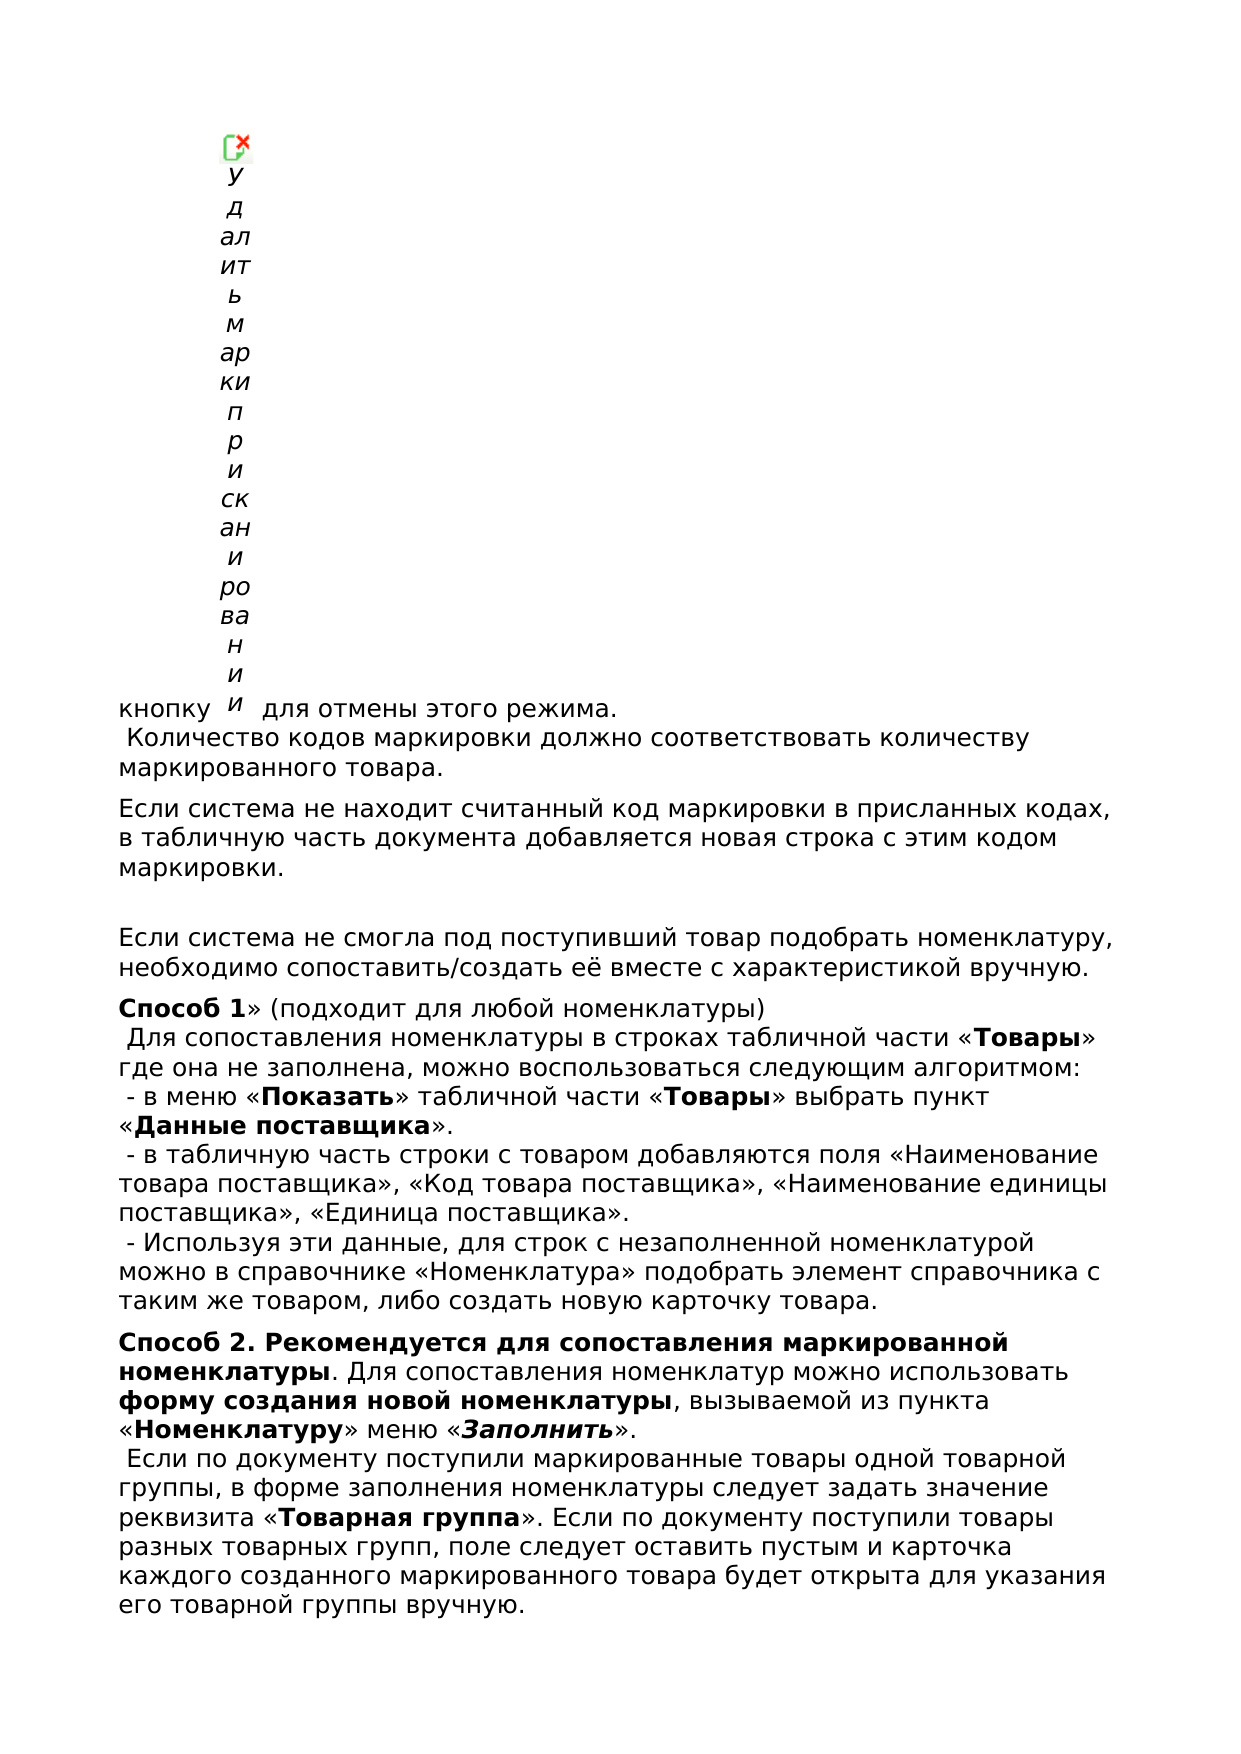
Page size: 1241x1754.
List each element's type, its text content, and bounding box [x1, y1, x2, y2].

picture [219, 130, 254, 164]
text Способ 1» (подходит для любой номенклатуры) Для сопоставления номенклатуры в строках табличной части «Товары» где она не заполнена, можно воспользоваться следующим алгоритмом: - в меню «Показать» табличной части «Товары» выбрать пункт «Данные поставщика». - в табличную часть строки с товаром добавляются поля «Наименование товара поставщика», «Код товара поставщика», «Наименование единицы поставщика», «Единица поставщика». - Используя эти данные, для строк с незаполненной номенклатурой можно в справочнике «Номенклатура» подобрать элемент справочника с таким же товаром, либо создать новую карточку товара. [118, 994, 1122, 1315]
text Если система не смогла под поступивший товар подобрать номенклатуру, необходимо сопоставить/создать её вместе с характеристикой вручную. [118, 923, 1122, 982]
text Если система не находит считанный код маркировки в присланных кодах, в табличную часть документа добавляется новая строка с этим кодом маркировки. [118, 794, 1122, 911]
text кнопку для отмены этого режима. Количество кодов маркировки должно соответствовать количеству маркированного товара. [118, 118, 1122, 782]
text Способ 2. Рекомендуется для сопоставления маркированной номенклатуры. Для сопоставления номенклатур можно использовать форму создания новой номенклатуры, вызываемой из пункта «Номенклатуру» меню «Заполнить». Если по документу поступили маркированные товары одной товарной группы, в форме заполнения номенклатуры следует задать значение реквизита «Товарная группа». Если по документу поступили товары разных товарных групп, поле следует оставить пустым и карточка каждого созданного маркированного товара будет открыта для указания его товарной группы вручную. [118, 1328, 1122, 1619]
text Удалить марки при сканировании [219, 164, 253, 718]
